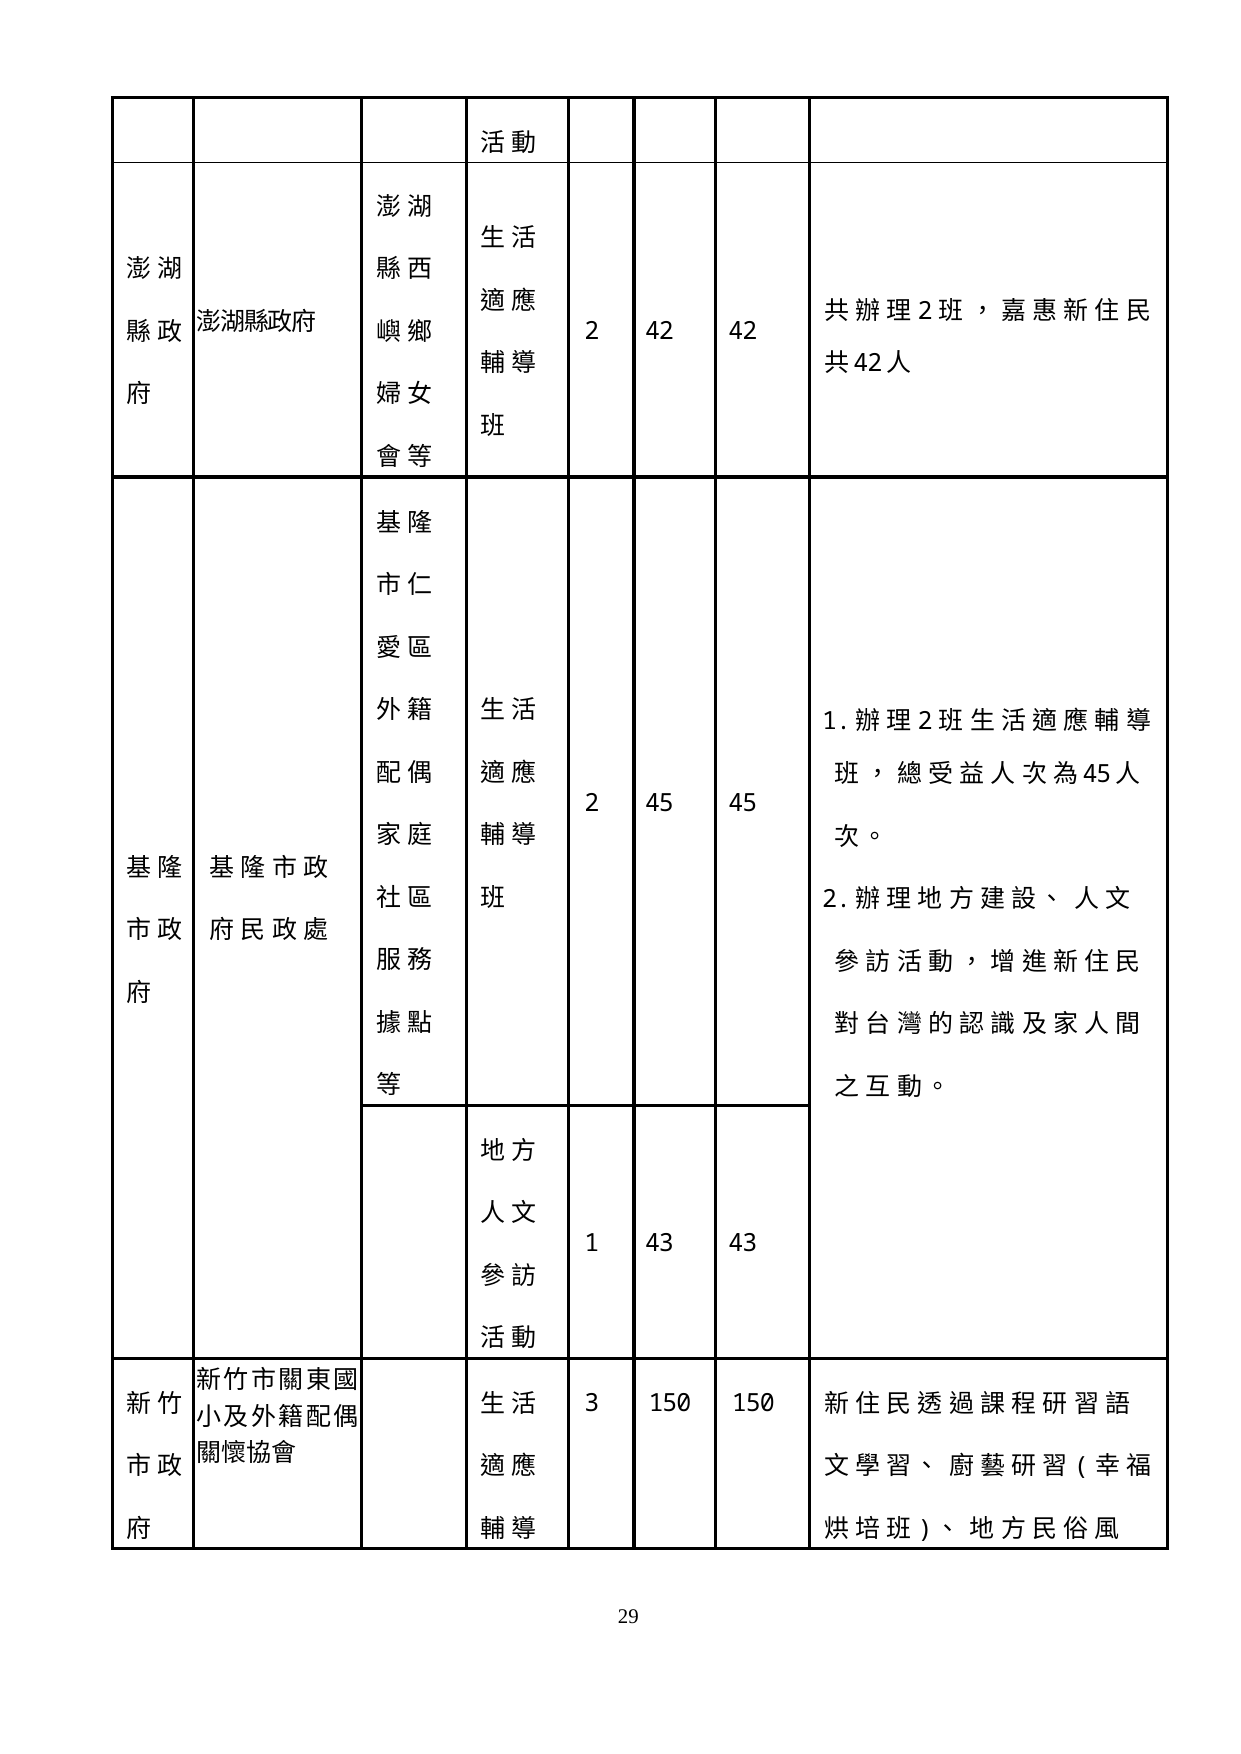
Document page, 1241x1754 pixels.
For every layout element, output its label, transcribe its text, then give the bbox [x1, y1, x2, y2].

table_cell 1.辦理2班生活適應輔導班，總受益人次為45人次。 2.辦理地方建設、人文參訪活動，增進新住民對台灣的認識及家人間之互動。 [811, 479, 1166, 1357]
table_cell 45 [717, 479, 808, 1103]
table_cell 基隆市仁愛區外籍配偶家庭社區服務據點等 [363, 479, 465, 1103]
table_cell 澎湖縣政府 [195, 163, 360, 475]
table_cell 150 [636, 1360, 714, 1547]
table_cell 150 [717, 1360, 808, 1547]
table_cell 地方人文參訪活動 [468, 1107, 567, 1357]
table_cell 生活適應輔導班 [468, 163, 567, 475]
table_cell 新竹市政府 [114, 1360, 192, 1547]
table_cell [570, 99, 632, 162]
table_cell 2 [570, 479, 632, 1103]
table_cell [114, 99, 192, 162]
table_cell 生活適應輔導班 [468, 479, 567, 1103]
table_cell [363, 1107, 465, 1357]
table_cell 基隆市政府 [114, 479, 192, 1357]
table_cell [363, 1360, 465, 1547]
table_cell 基隆市政府民政處 [195, 479, 360, 1357]
table_cell 共辦理2班，嘉惠新住民共42人 [811, 163, 1166, 475]
table_cell 活動 [468, 99, 567, 162]
table_cell 生活適應輔導 [468, 1360, 567, 1547]
table_cell 3 [570, 1360, 632, 1547]
table_cell 澎湖縣西嶼鄉婦女會等 [363, 163, 465, 475]
table_cell 新住民透過課程研習語文學習、廚藝研習(幸福烘培班)、地方民俗風 [811, 1360, 1166, 1547]
table_cell 1 [570, 1107, 632, 1357]
table_cell [363, 99, 465, 162]
table_cell [717, 99, 808, 162]
table_cell 43 [717, 1107, 808, 1357]
table_cell [195, 99, 360, 162]
table_cell 42 [717, 163, 808, 475]
table_cell 43 [636, 1107, 714, 1357]
table_cell 42 [636, 163, 714, 475]
table_cell [811, 99, 1166, 162]
table_cell 澎湖縣政府 [114, 163, 192, 475]
table_cell [636, 99, 714, 162]
table_cell 2 [570, 163, 632, 475]
table_cell 45 [636, 479, 714, 1103]
table_cell 新竹市關東國小及外籍配偶關懷協會 [195, 1360, 360, 1547]
